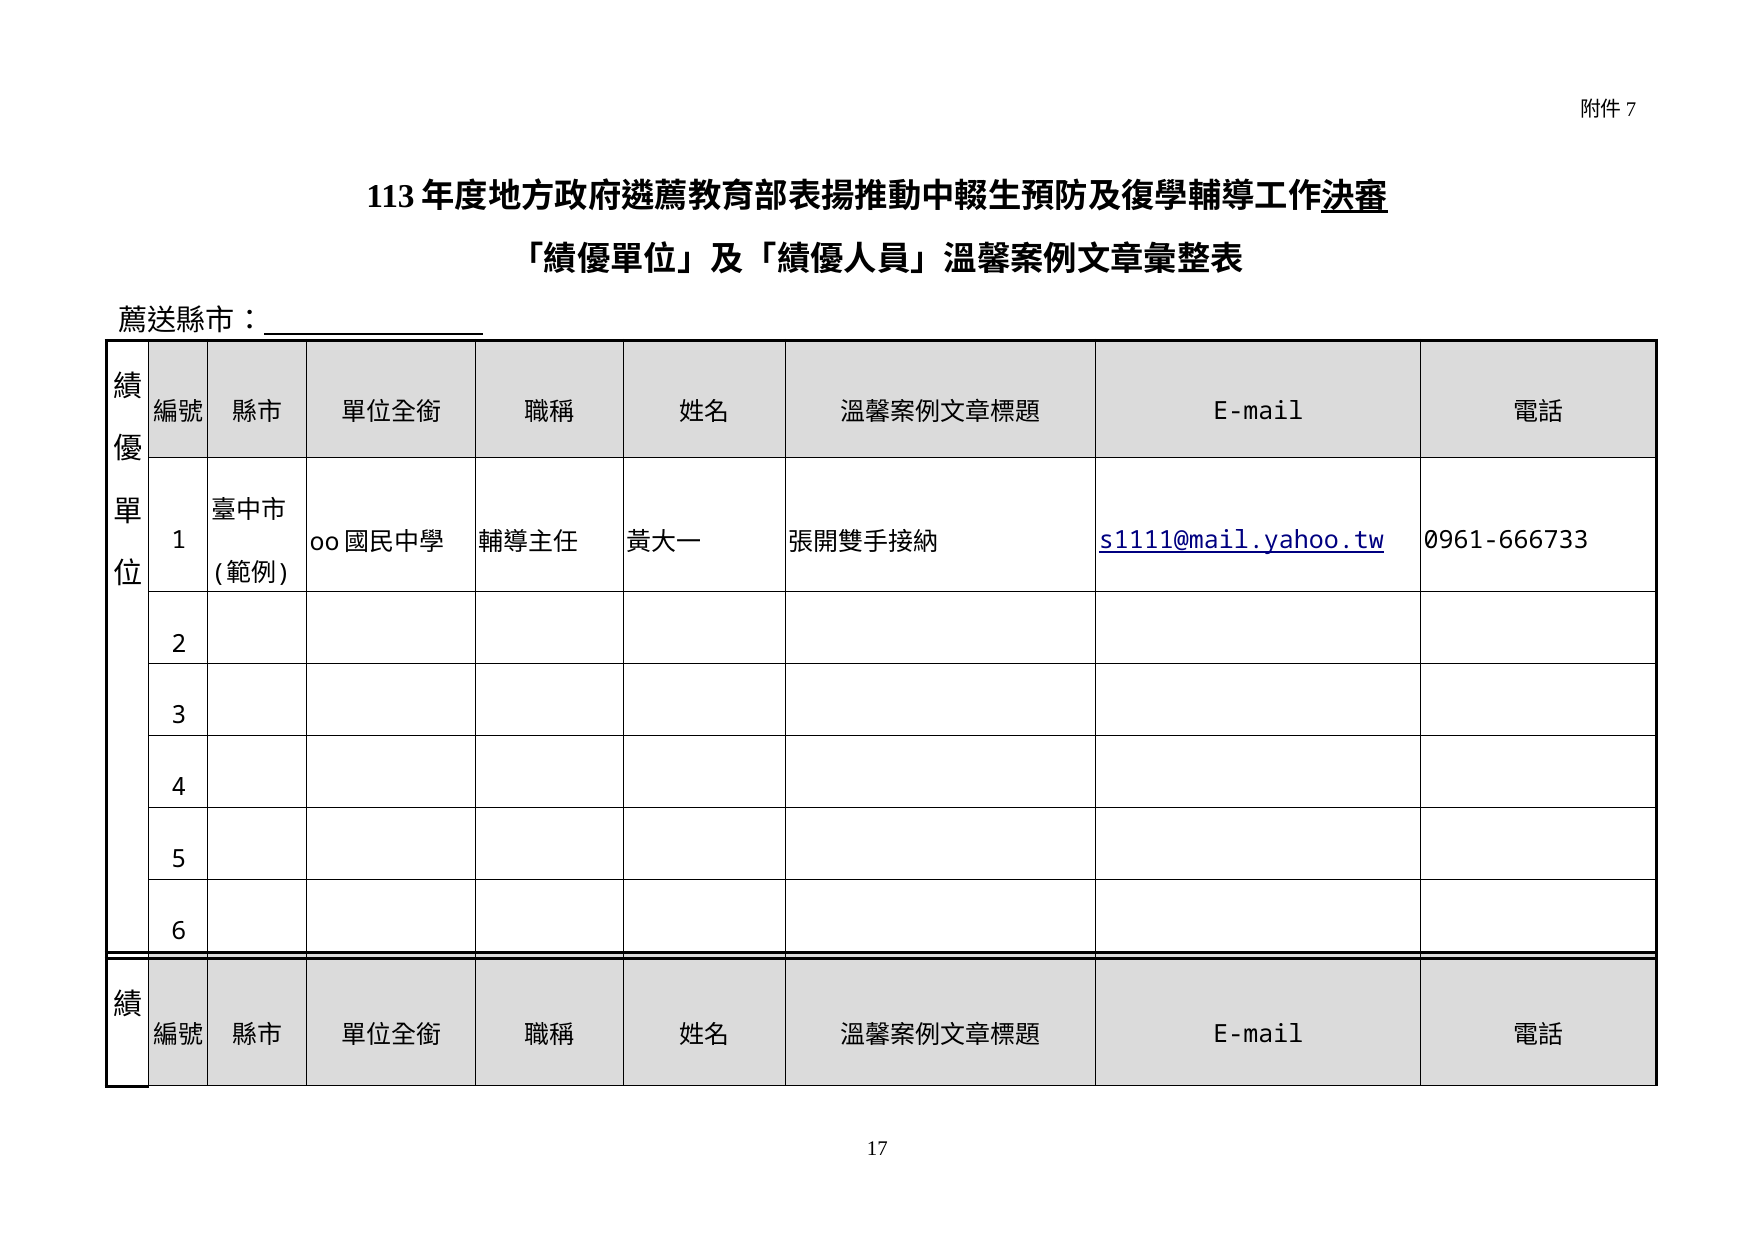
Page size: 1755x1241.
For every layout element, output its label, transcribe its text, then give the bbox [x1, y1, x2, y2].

table_cell 職稱 [476, 960, 623, 1085]
table_cell [208, 592, 306, 663]
table_cell [476, 592, 623, 663]
table_cell [1096, 880, 1420, 951]
table_cell [1096, 664, 1420, 735]
table_cell 5 [149, 808, 207, 879]
table_cell [307, 880, 475, 951]
text 「績優單位」及「績優人員」溫馨案例文章彙整表 [118, 214, 1636, 276]
table_cell [786, 592, 1095, 663]
table_cell 4 [149, 736, 207, 807]
table_cell [1421, 664, 1655, 735]
table_header 姓名 [624, 342, 785, 457]
table_cell [624, 664, 785, 735]
table_cell 編號 [149, 960, 207, 1085]
table_cell 張開雙手接納 [786, 458, 1095, 591]
table_cell [786, 880, 1095, 951]
table_cell [476, 808, 623, 879]
table_cell [476, 880, 623, 951]
table_cell [208, 664, 306, 735]
table_cell [624, 592, 785, 663]
table_cell 0961-666733 [1421, 458, 1655, 591]
text 113年度地方政府遴薦教育部表揚推動中輟生預防及復學輔導工作決審 [118, 151, 1636, 214]
table_header 電話 [1421, 342, 1655, 457]
table_cell [208, 808, 306, 879]
table_header 溫馨案例文章標題 [786, 342, 1095, 457]
table_cell [1421, 808, 1655, 879]
table_cell 6 [149, 880, 207, 951]
table_cell 1 [149, 458, 207, 591]
table_header 單位全銜 [307, 342, 475, 457]
table_cell 2 [149, 592, 207, 663]
table_cell [307, 808, 475, 879]
table_cell 輔導主任 [476, 458, 623, 591]
table_cell [476, 664, 623, 735]
text 薦送縣市： [118, 276, 1636, 339]
table_cell [307, 592, 475, 663]
table_cell 單位全銜 [307, 960, 475, 1085]
table_cell [1096, 592, 1420, 663]
table_cell 績 [108, 960, 148, 1085]
table_cell [624, 880, 785, 951]
table_cell [786, 808, 1095, 879]
table_cell [208, 736, 306, 807]
table_cell [786, 664, 1095, 735]
table_cell [1096, 808, 1420, 879]
table_cell [624, 736, 785, 807]
table_cell [1096, 736, 1420, 807]
table_cell [307, 736, 475, 807]
table_cell 縣市 [208, 960, 306, 1085]
table_header 縣市 [208, 342, 306, 457]
table_cell [1421, 592, 1655, 663]
table_cell [476, 736, 623, 807]
table_cell [208, 880, 306, 951]
table_cell 姓名 [624, 960, 785, 1085]
table_cell [1421, 880, 1655, 951]
table_cell [786, 736, 1095, 807]
table_cell s1111@mail.yahoo.tw [1096, 458, 1420, 591]
table_cell 黃大一 [624, 458, 785, 591]
table_header 績優單位 [108, 342, 148, 951]
table_header 編號 [149, 342, 207, 457]
table_header 職稱 [476, 342, 623, 457]
table_cell [624, 808, 785, 879]
table_cell oo國民中學 [307, 458, 475, 591]
table_cell E-mail [1096, 960, 1420, 1085]
table_cell [1421, 736, 1655, 807]
table_cell 臺中市 (範例) [208, 458, 306, 591]
table_header E-mail [1096, 342, 1420, 457]
table_cell 溫馨案例文章標題 [786, 960, 1095, 1085]
table_cell 3 [149, 664, 207, 735]
table_cell 電話 [1421, 960, 1655, 1085]
table_cell [307, 664, 475, 735]
